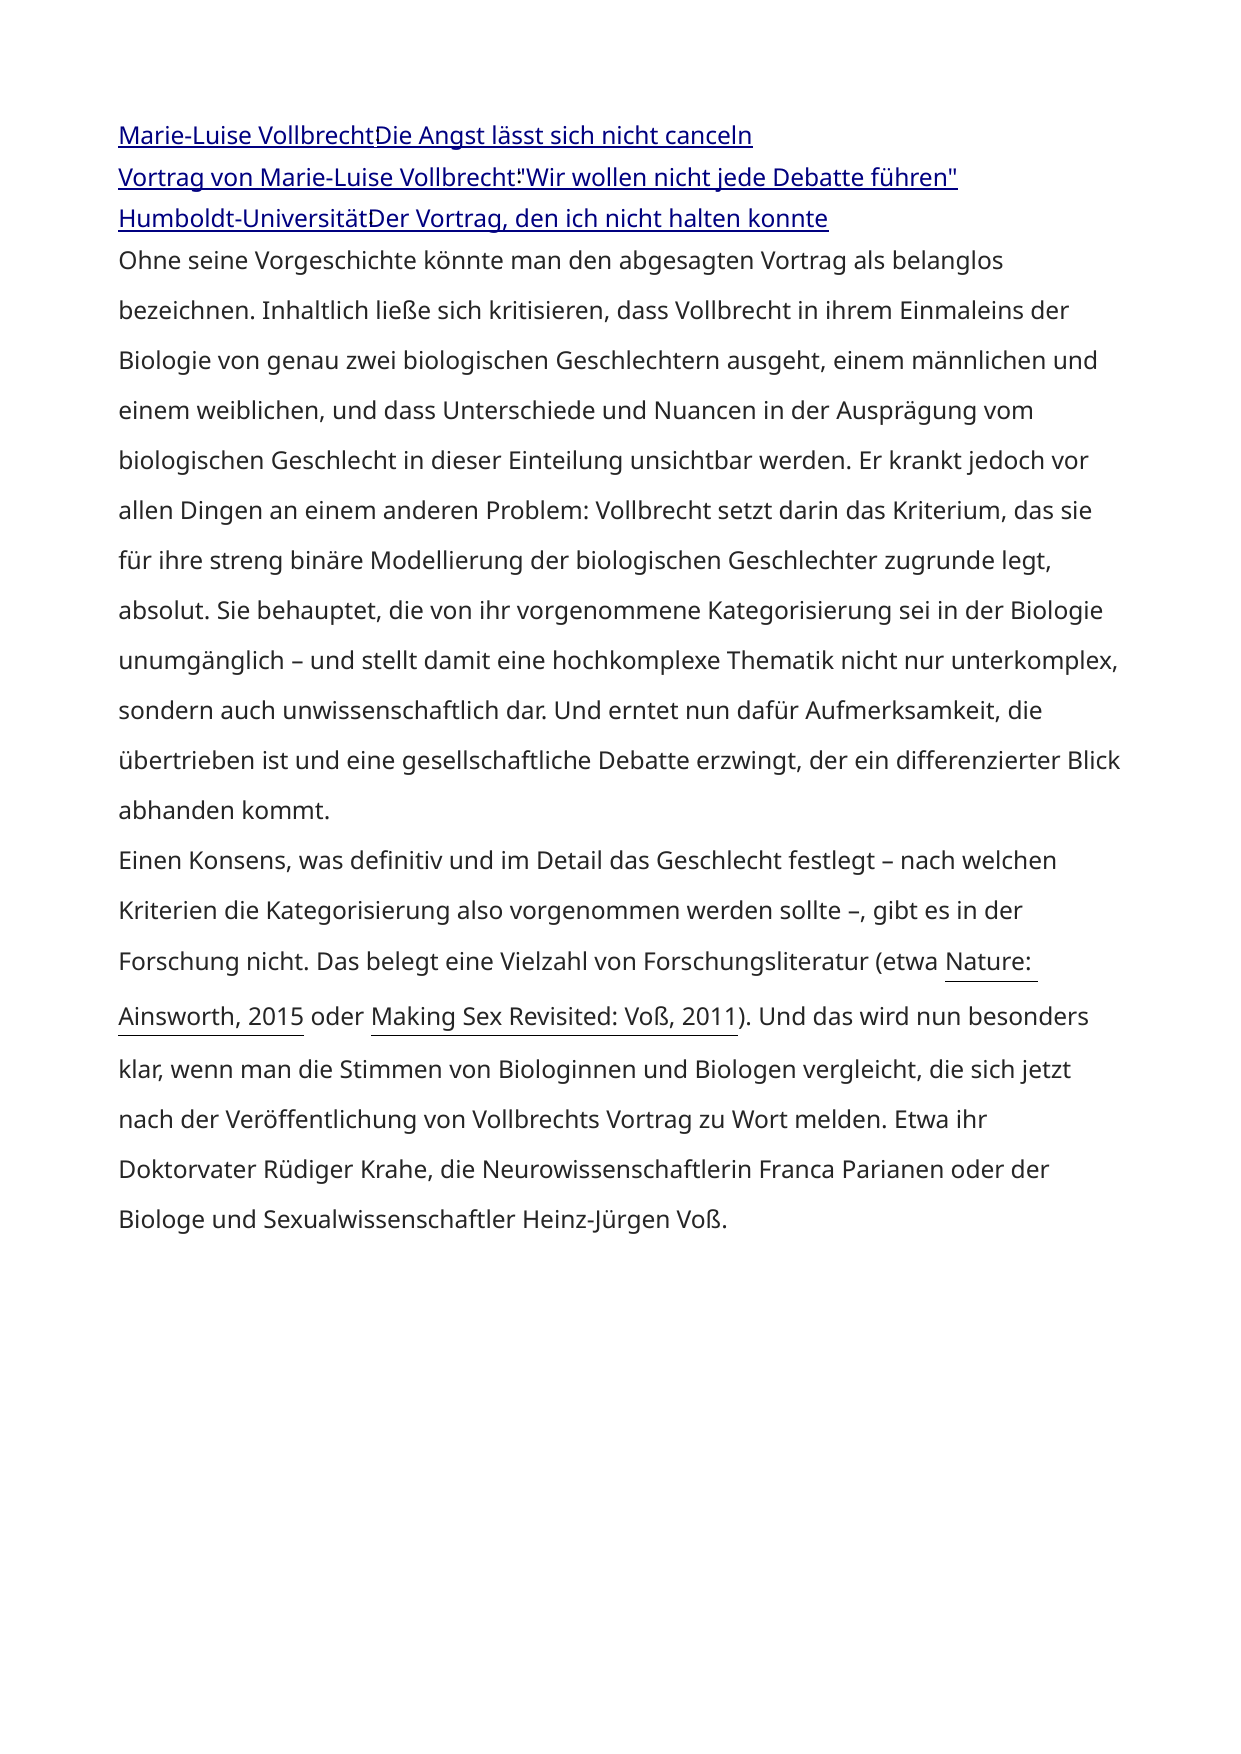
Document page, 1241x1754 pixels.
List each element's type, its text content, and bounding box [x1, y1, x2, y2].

text Einen Konsens, was definitiv und im Detail das Geschlecht festlegt – nach welchen Kriterien die Kategorisierung also vorgenommen werden sollte –, gibt es in der Forschung nicht. Das belegt eine Vielzahl von Forschungsliteratur (etwa Nature: Ainsworth, 2015 oder Making Sex Revisited: Voß, 2011). Und das wird nun besonders klar, wenn man die Stimmen von Biologinnen und Biologen vergleicht, die sich jetzt nach der Veröffentlichung von Vollbrechts Vortrag zu Wort melden. Etwa ihr Doktorvater Rüdiger Krahe, die Neurowissenschaftlerin Franca Parianen oder der Biologe und Sexualwissenschaftler Heinz-Jürgen Voß. [118, 843, 1122, 1235]
subtitle Marie-Luise VollbrechtDie Angst lässt sich nicht canceln [118, 118, 1122, 151]
subtitle Vortrag von Marie-Luise Vollbrecht"Wir wollen nicht jede Debatte führen" [118, 160, 1122, 193]
text Ohne seine Vorgeschichte könnte man den abgesagten Vortrag als belanglos bezeichnen. Inhaltlich ließe sich kritisieren, dass Vollbrecht in ihrem Einmaleins der Biologie von genau zwei biologischen Geschlechtern ausgeht, einem männlichen und einem weiblichen, und dass Unterschiede und Nuancen in der Ausprägung vom biologischen Geschlecht in dieser Einteilung unsichtbar werden. Er krankt jedoch vor allen Dingen an einem anderen Problem: Vollbrecht setzt darin das Kriterium, das sie für ihre streng binäre Modellierung der biologischen Geschlechter zugrunde legt, absolut. Sie behauptet, die von ihr vorgenommene Kategorisierung sei in der Biologie unumgänglich – und stellt damit eine hochkomplexe Thematik nicht nur unterkomplex, sondern auch unwissenschaftlich dar. Und erntet nun dafür Aufmerksamkeit, die übertrieben ist und eine gesellschaftliche Debatte erzwingt, der ein differenzierter Blick abhanden kommt. [118, 243, 1122, 826]
subtitle Humboldt-UniversitätDer Vortrag, den ich nicht halten konnte [118, 201, 1122, 235]
